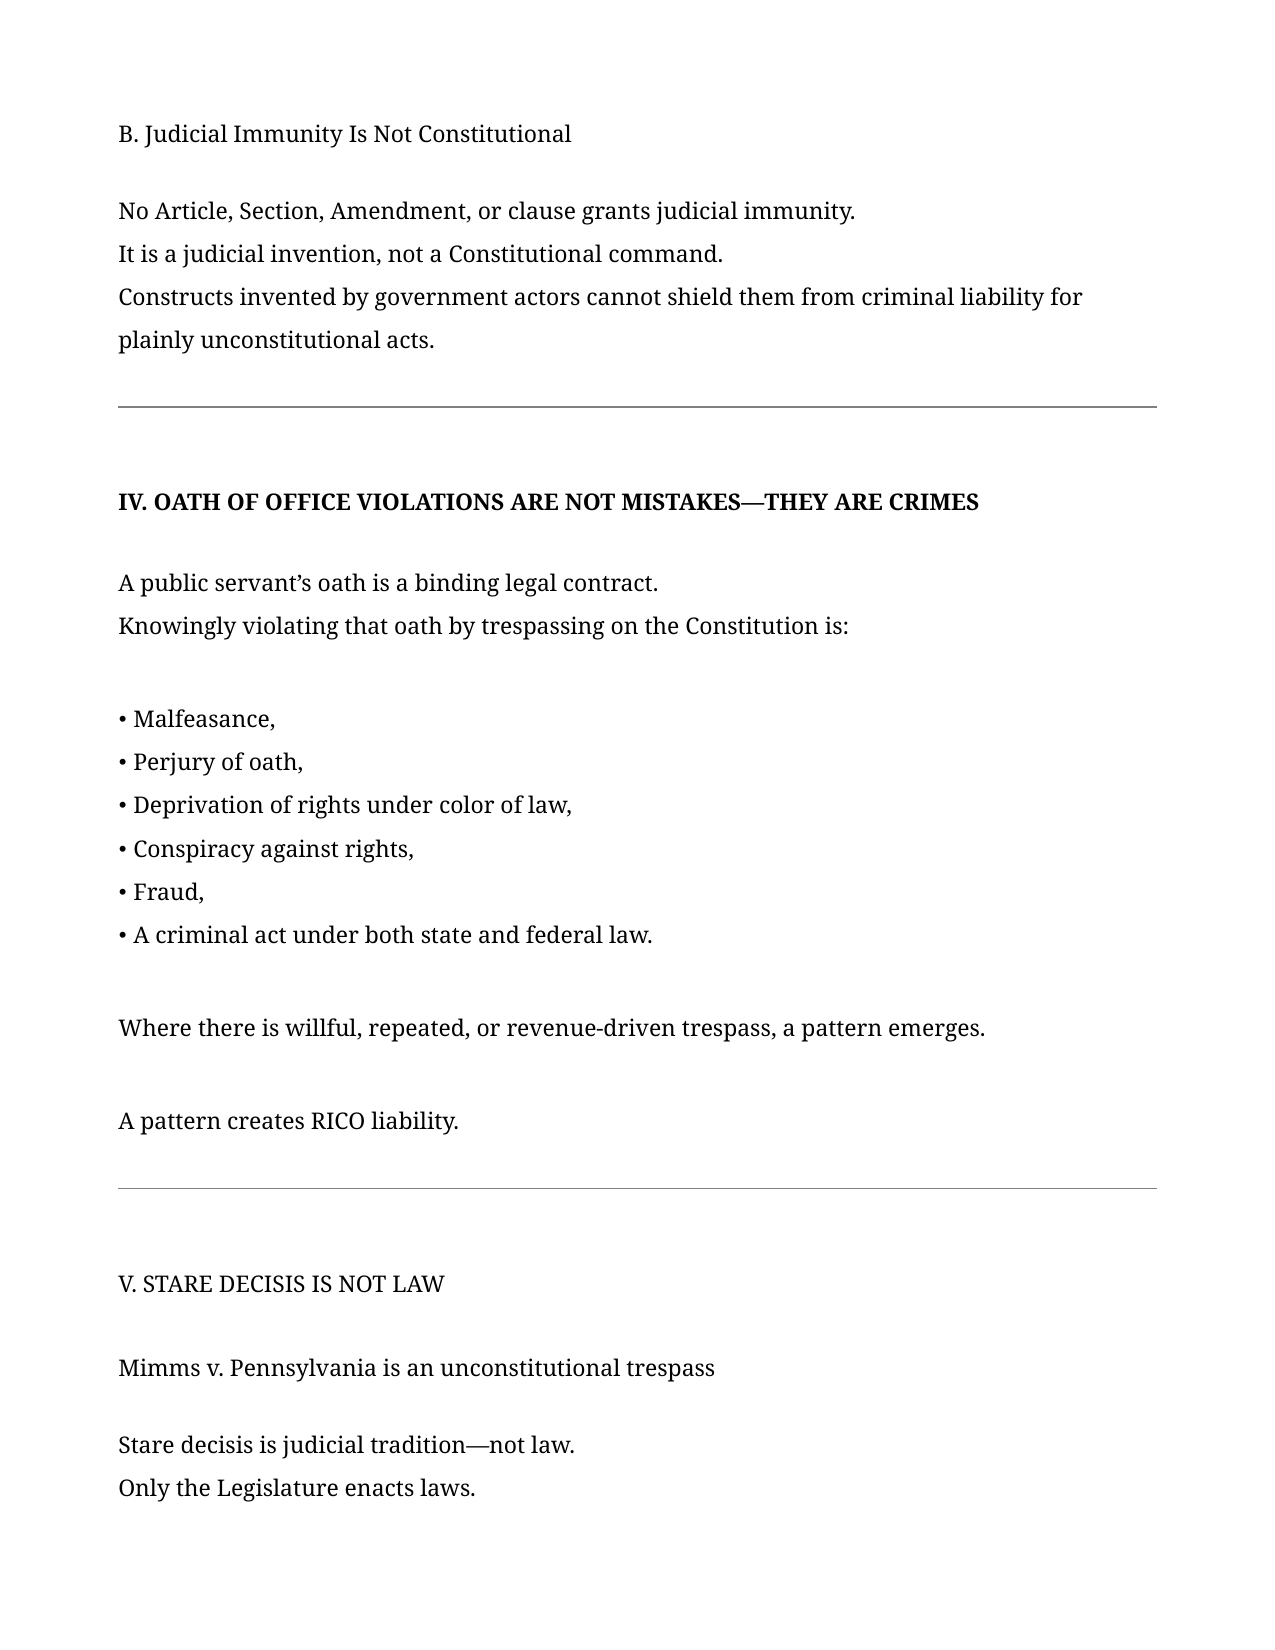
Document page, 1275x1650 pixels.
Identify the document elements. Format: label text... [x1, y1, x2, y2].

text Stare decisis is judicial tradition—not law. Only the Legislature enacts laws. [118, 1429, 1157, 1503]
text Where there is willful, repeated, or revenue-driven trespass, a pattern emerges. [118, 1012, 1157, 1043]
subtitle Mimms v. Pennsylvania is an unconstitutional trespass [118, 1352, 1157, 1383]
subtitle B. Judicial Immunity Is Not Constitutional [118, 118, 1157, 149]
text A pattern creates RICO liability. [118, 1105, 1157, 1136]
text • Malfeasance, • Perjury of oath, • Deprivation of rights under color of law, • Conspiracy against rights, • Fraud, • A criminal act under both state and federal law. [118, 703, 1157, 950]
subtitle IV. OATH OF OFFICE VIOLATIONS ARE NOT MISTAKES—THEY ARE CRIMES [118, 486, 1157, 518]
text No Article, Section, Amendment, or clause grants judicial immunity. It is a judicial invention, not a Constitutional command. Constructs invented by government actors cannot shield them from criminal liability for plainly unconstitutional acts. [118, 194, 1157, 355]
text A public servant’s oath is a binding legal contract. Knowingly violating that oath by trespassing on the Constitution is: [118, 567, 1157, 641]
subtitle V. STARE DECISIS IS NOT LAW [118, 1267, 1157, 1299]
